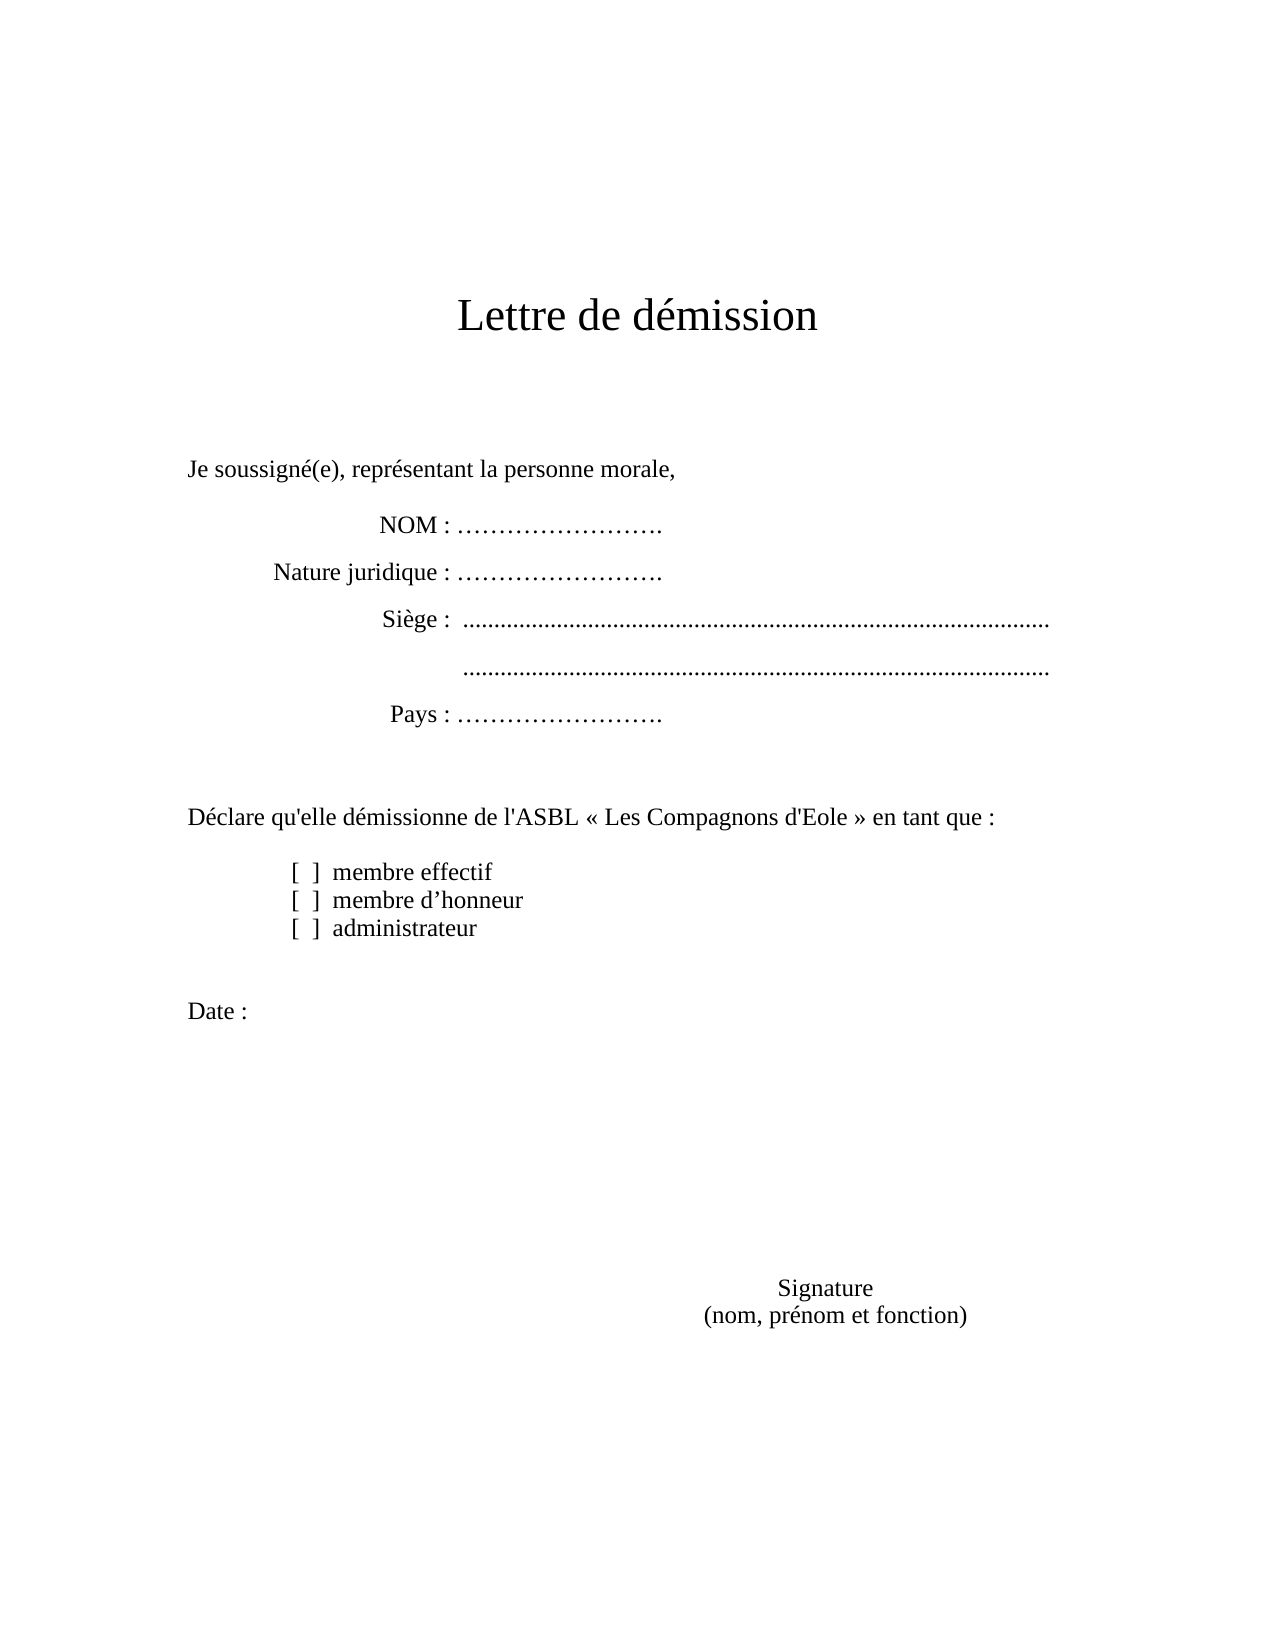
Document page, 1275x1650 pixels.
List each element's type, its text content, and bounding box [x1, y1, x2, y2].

text Je soussigné(e), représentant la personne morale, [187, 456, 1087, 483]
table_cell [188, 606, 270, 653]
text Signature [777, 1274, 1087, 1302]
table_header [188, 511, 270, 558]
table_cell [188, 558, 270, 606]
table_header ……………………. [453, 511, 1059, 558]
table_cell [270, 653, 453, 700]
table_cell .............................................................................................. [453, 653, 1059, 700]
text (nom, prénom et fonction) [187, 1302, 1087, 1329]
text [ ] membre d’honneur [187, 886, 1087, 914]
table_cell [188, 653, 270, 700]
table_cell Siège : [270, 606, 453, 653]
table_cell .............................................................................................. [453, 606, 1059, 653]
table_cell Pays : [270, 700, 453, 747]
text Lettre de démission [187, 289, 1087, 340]
table_header NOM : [270, 511, 453, 558]
table_cell ……………………. [453, 700, 1059, 747]
text [ ] administrateur [187, 914, 1087, 941]
text Déclare qu'elle démissionne de l'ASBL « Les Compagnons d'Eole » en tant que : [187, 803, 1087, 831]
table_cell ……………………. [453, 558, 1059, 606]
text Date : [187, 997, 1087, 1024]
text [ ] membre effectif [187, 858, 1087, 886]
table_cell Nature juridique : [270, 558, 453, 606]
table_cell [188, 700, 270, 747]
